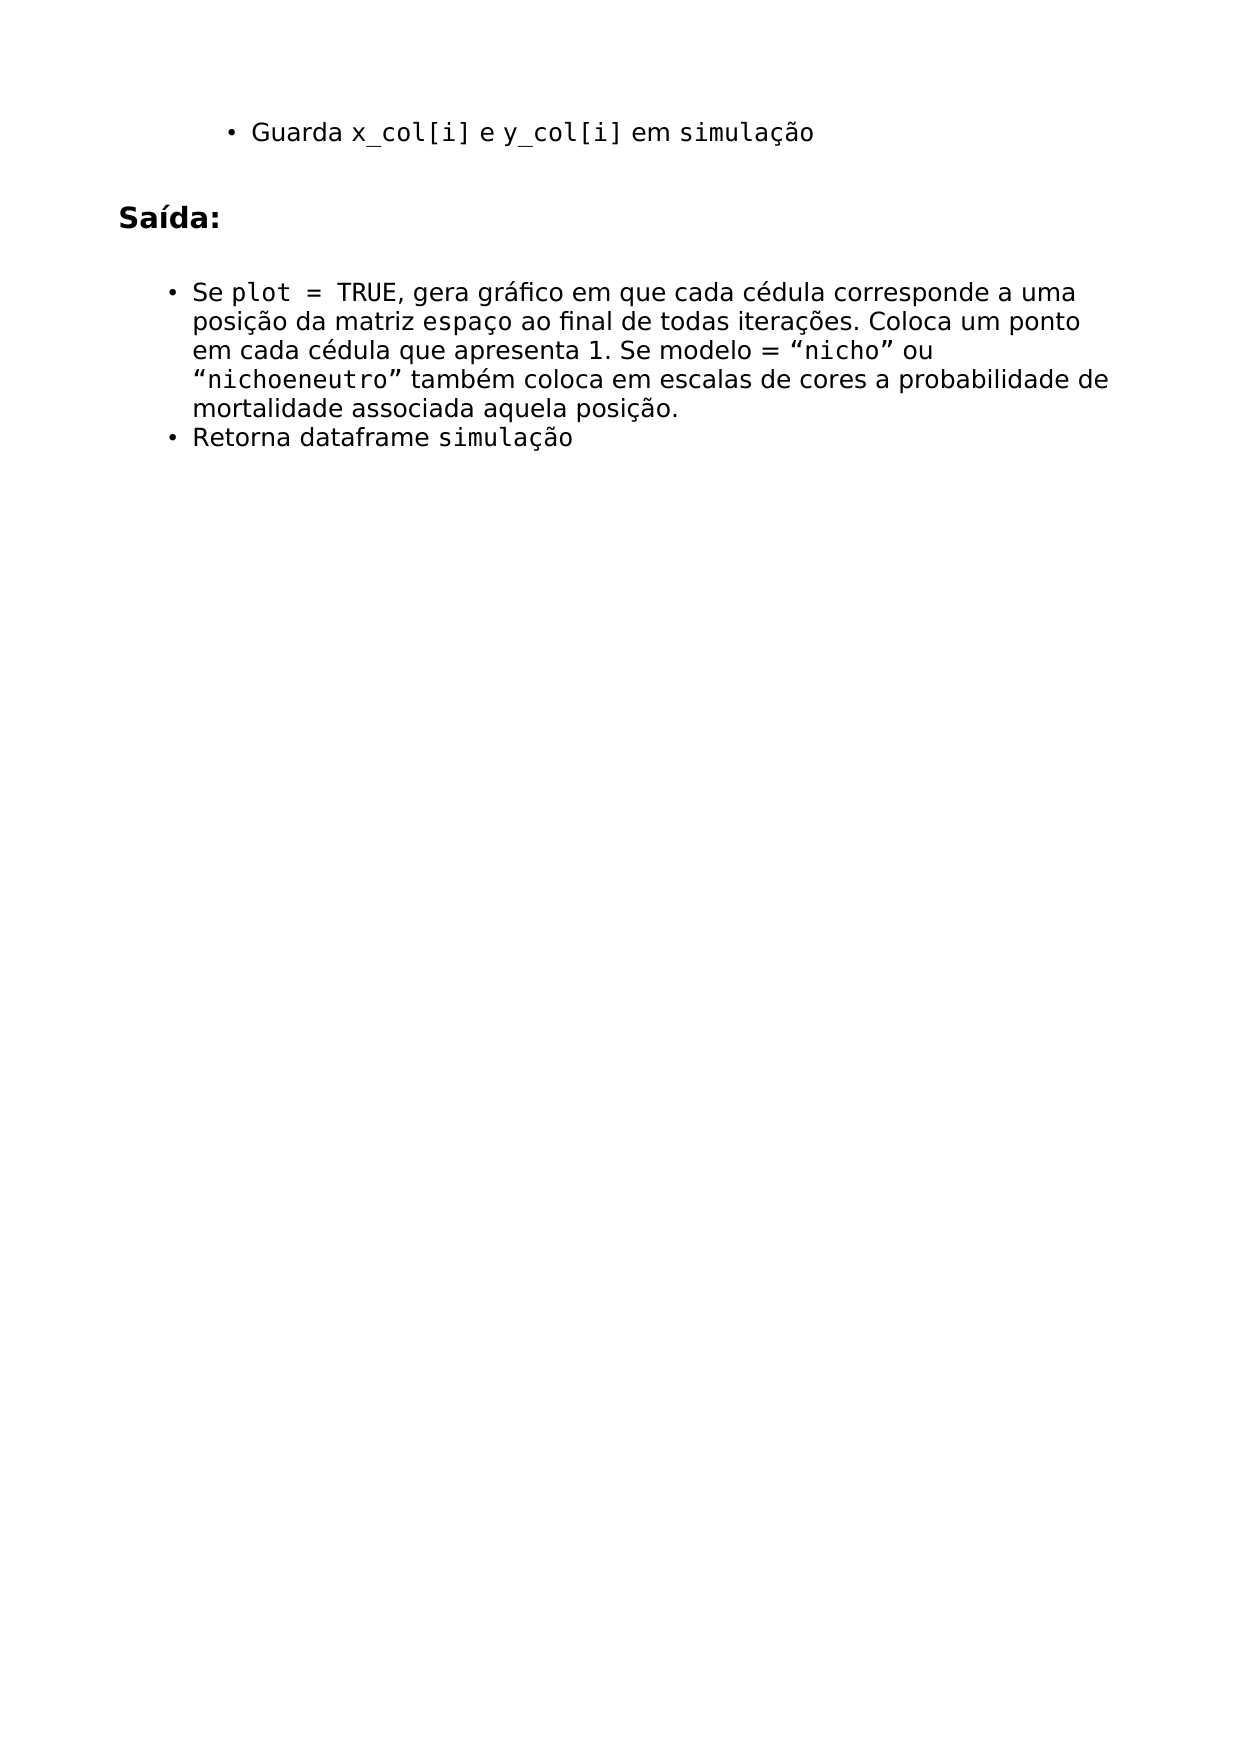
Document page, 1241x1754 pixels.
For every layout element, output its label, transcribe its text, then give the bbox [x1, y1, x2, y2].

list Guarda x_col[i] e y_col[i] em simulação [236, 118, 1122, 147]
list Retorna dataframe simulação [177, 423, 1122, 453]
subtitle Saída: [118, 202, 1122, 236]
list Se plot = TRUE, gera gráfico em que cada cédula corresponde a uma posição da matriz espaço ao final de todas iterações. Coloca um ponto em cada cédula que apresenta 1. Se modelo = “nicho” ou “nichoeneutro” também coloca em escalas de cores a probabilidade de mortalidade associada aquela posição. [177, 278, 1122, 423]
